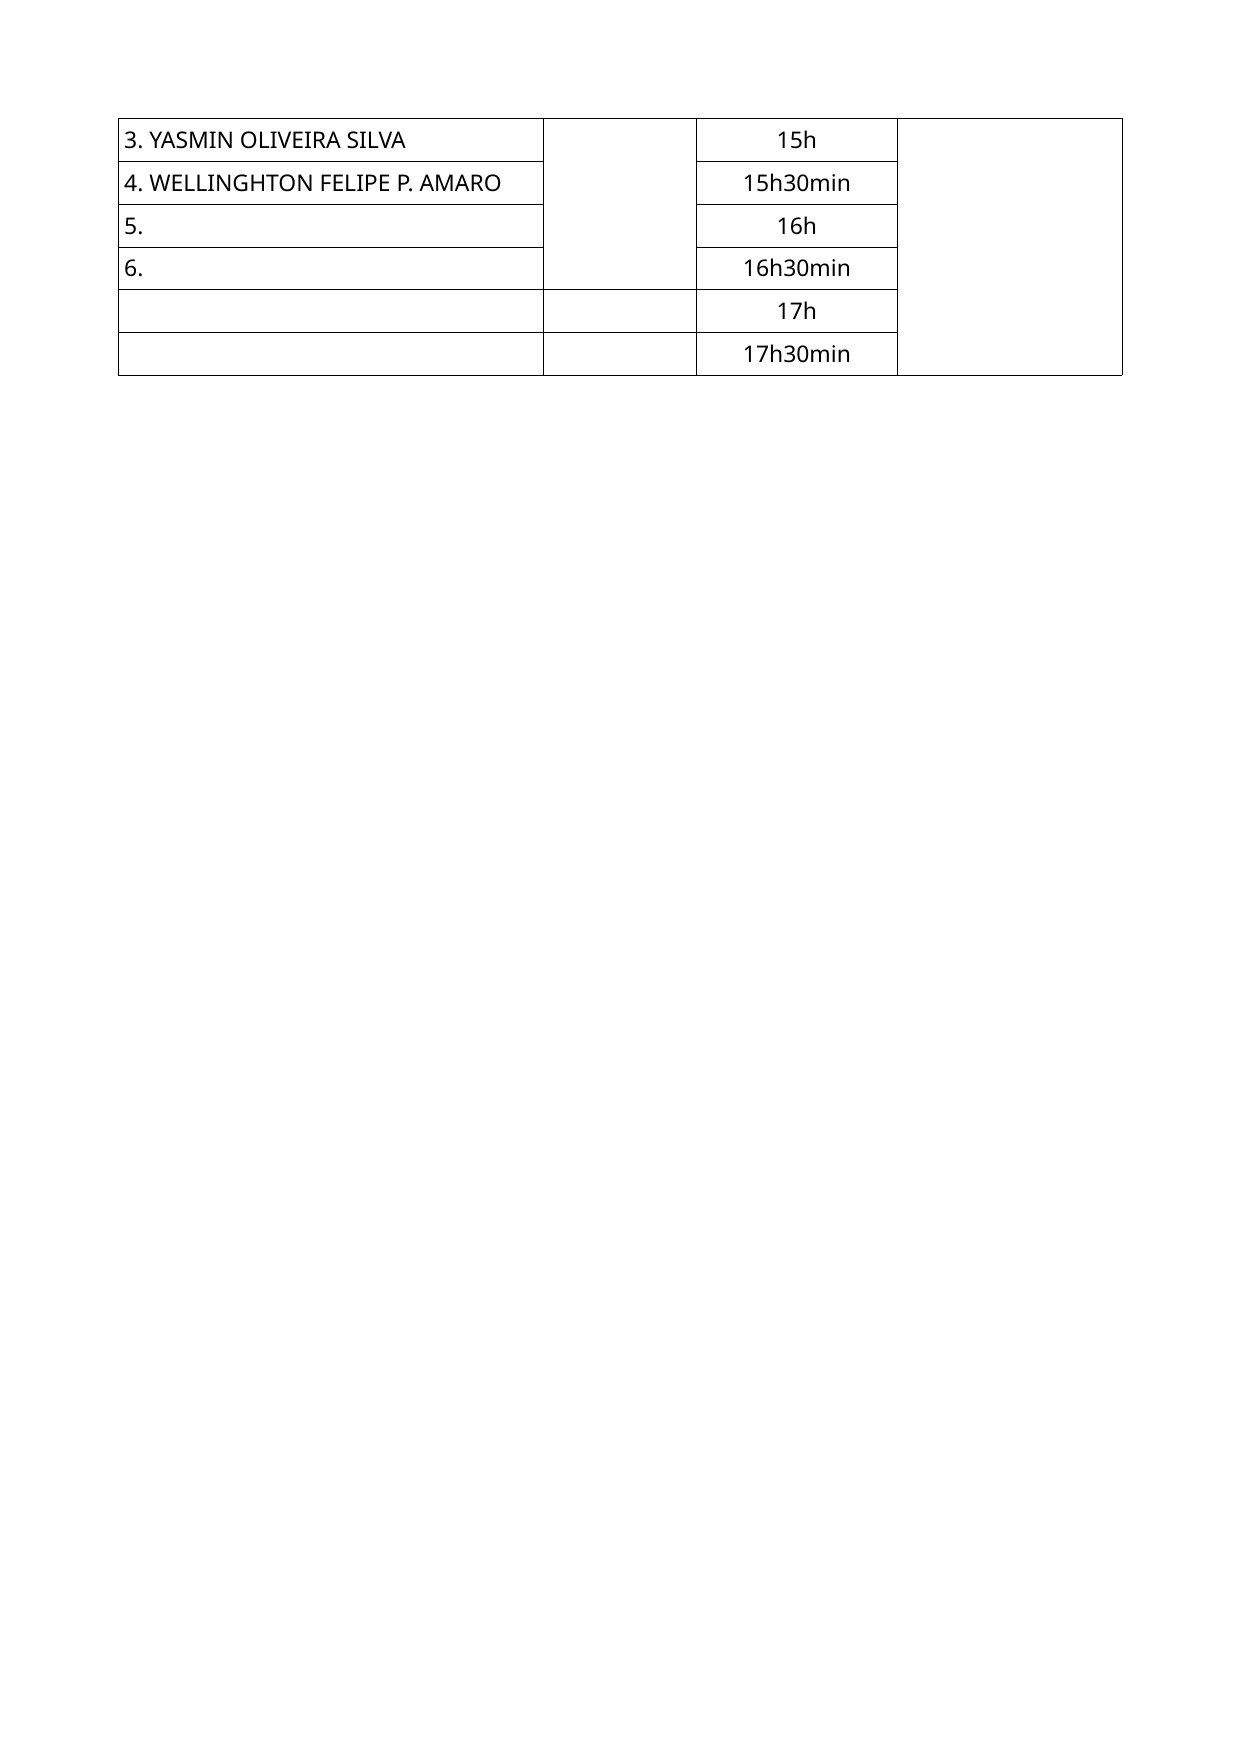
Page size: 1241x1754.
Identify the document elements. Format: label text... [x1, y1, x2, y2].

table_cell 4. WELLINGHTON FELIPE P. AMARO [119, 162, 543, 204]
table_cell 16h30min [697, 248, 897, 289]
table_cell 17h [697, 290, 897, 332]
table_cell 15h30min [697, 162, 897, 204]
table_cell 5. [119, 205, 543, 247]
table_cell [119, 290, 543, 332]
table_cell [119, 333, 543, 375]
table_cell 15h [697, 119, 897, 161]
table_cell [898, 119, 1122, 375]
table_cell 6. [119, 248, 543, 289]
table_cell [544, 119, 696, 289]
table_cell [544, 333, 696, 375]
table_cell 17h30min [697, 333, 897, 375]
table_cell 3. YASMIN OLIVEIRA SILVA [119, 119, 543, 161]
table_cell 16h [697, 205, 897, 247]
table_cell [544, 290, 696, 332]
